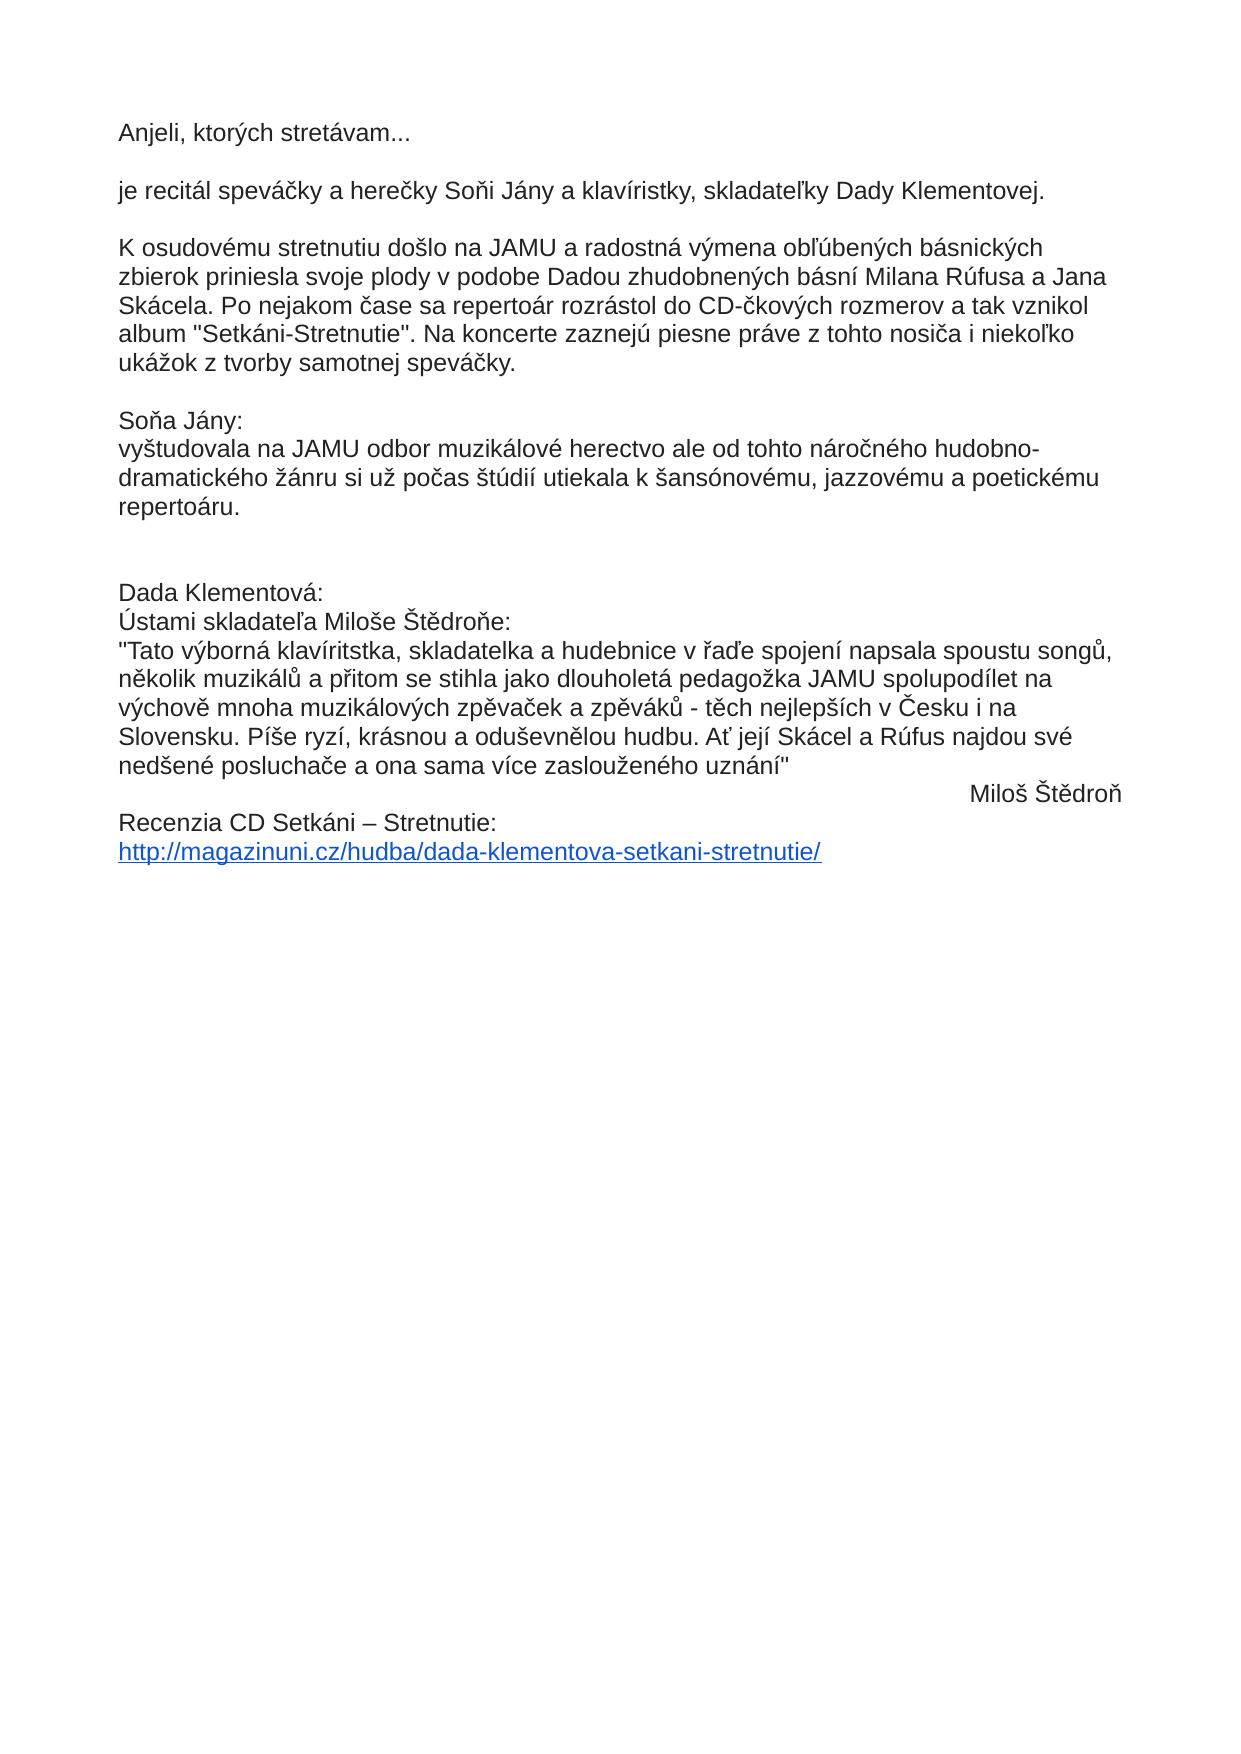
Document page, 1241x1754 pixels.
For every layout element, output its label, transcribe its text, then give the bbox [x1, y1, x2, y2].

text Anjeli, ktorých stretávam... [118, 118, 1122, 147]
text Soňa Jány: [118, 406, 1122, 434]
text Dada Klementová: [118, 578, 1122, 607]
text Ústami skladateľa Miloše Štědroňe: [118, 607, 1122, 636]
text "Tato výborná klavíritstka, skladatelka a hudebnice v řaďe spojení napsala spoustu songů, několik muzikálů a přitom se stihla jako dlouholetá pedagožka JAMU spolupodílet na výchově mnoha muzikálových zpěvaček a zpěváků - těch nejlepších v Česku i na Slovensku. Píše ryzí, krásnou a oduševnělou hudbu. Ať její Skácel a Rúfus najdou své nedšené posluchače a ona sama více zaslouženého uznání" [118, 636, 1122, 779]
text je recitál speváčky a herečky Soňi Jány a klavíristky, skladateľky Dady Klementovej. [118, 176, 1122, 204]
text Miloš Štědroň [118, 779, 1122, 808]
text http://magazinuni.cz/hudba/dada-klementova-setkani-stretnutie/ [118, 837, 1122, 866]
text K osudovému stretnutiu došlo na JAMU a radostná výmena obľúbených básnických zbierok priniesla svoje plody v podobe Dadou zhudobnených básní Milana Rúfusa a Jana Skácela. Po nejakom čase sa repertoár rozrástol do CD-čkových rozmerov a tak vznikol album "Setkáni-Stretnutie". Na koncerte zaznejú piesne práve z tohto nosiča i niekoľko ukážok z tvorby samotnej speváčky. [118, 233, 1122, 377]
text vyštudovala na JAMU odbor muzikálové herectvo ale od tohto náročného hudobno-dramatického žánru si už počas štúdií utiekala k šansónovému, jazzovému a poetickému repertoáru. [118, 434, 1122, 521]
text Recenzia CD Setkáni – Stretnutie: [118, 808, 1122, 837]
